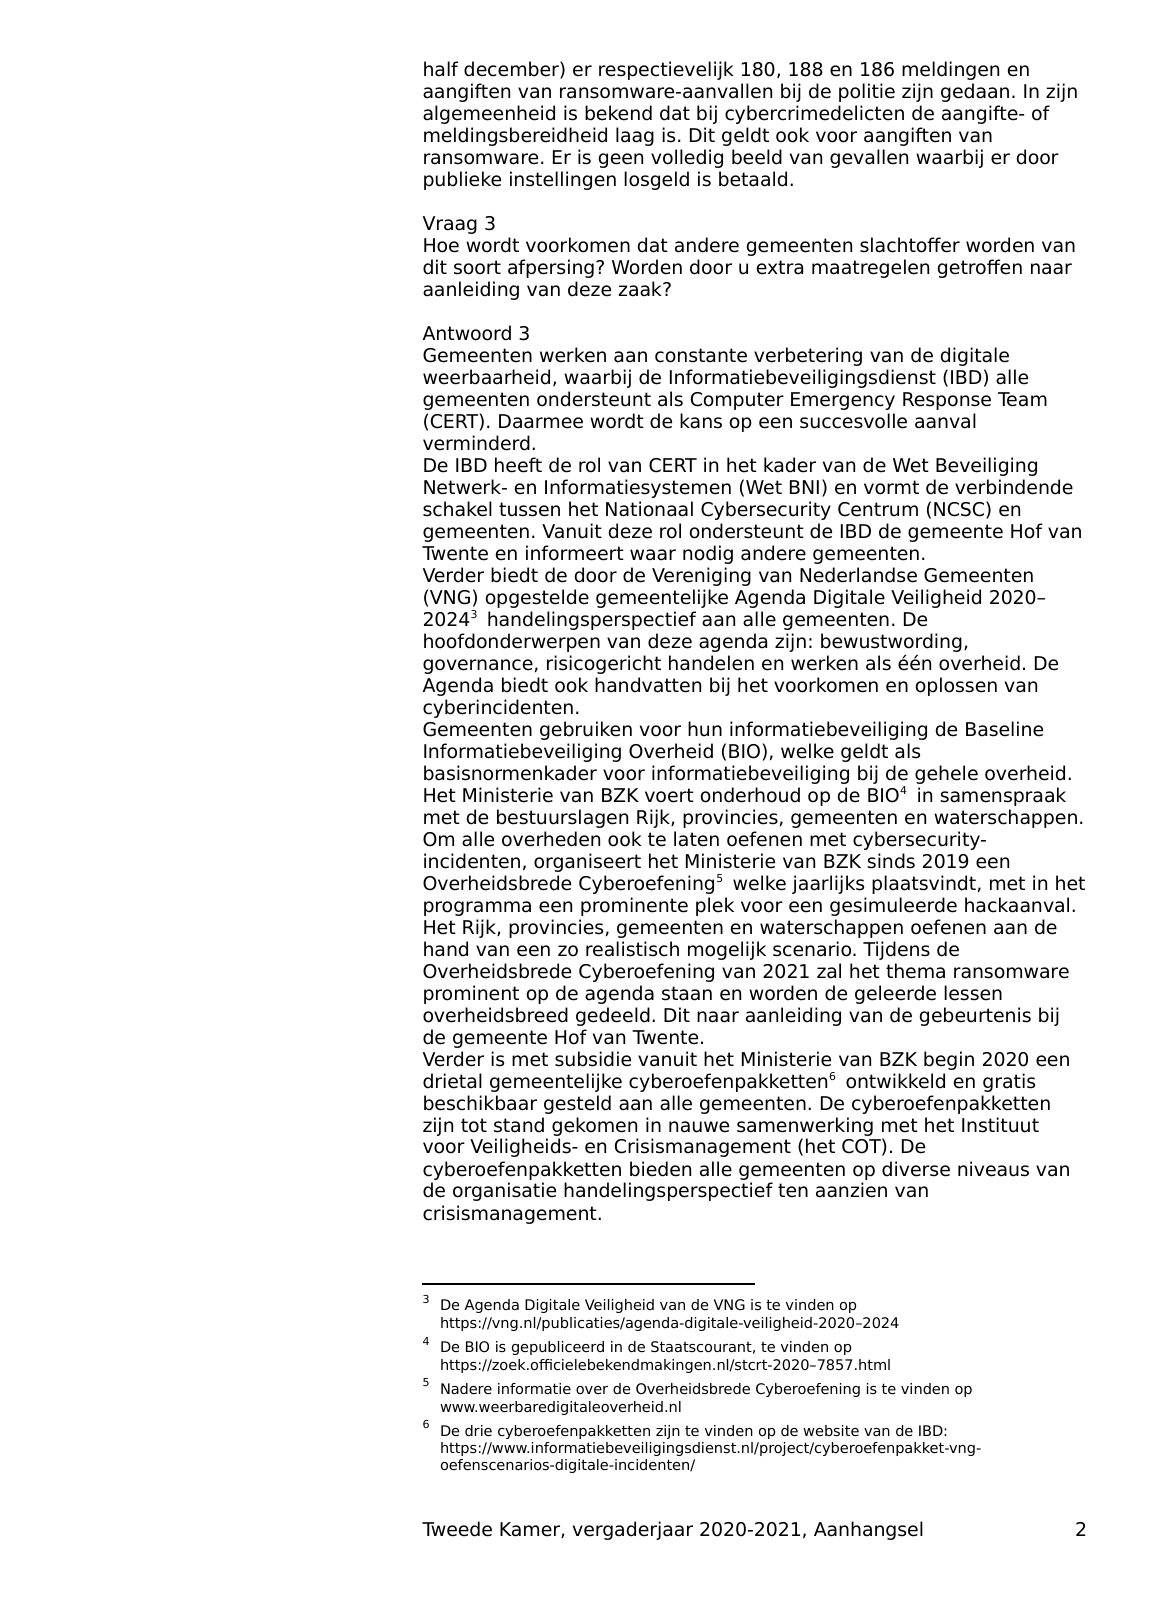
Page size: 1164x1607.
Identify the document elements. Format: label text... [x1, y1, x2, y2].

text De IBD heeft de rol van CERT in het kader van de Wet Beveiliging Netwerk- en Informatiesystemen (Wet BNI) en vormt de verbindende schakel tussen het Nationaal Cybersecurity Centrum (NCSC) en gemeenten. Vanuit deze rol ondersteunt de IBD de gemeente Hof van Twente en informeert waar nodig andere gemeenten. [422, 455, 1087, 565]
text De drie cyberoefenpakketten zijn te vinden op de website van de IBD: https://www.informatiebeveiligingsdienst.nl/project/cyberoefenpakket-vng-oefenscenarios-digitale-incidenten/ [422, 1418, 1087, 1474]
text Om alle overheden ook te laten oefenen met cybersecurity-incidenten, organiseert het Ministerie van BZK sinds 2019 een Overheidsbrede Cyberoefening welke jaarlijks plaatsvindt, met in het programma een prominente plek voor een gesimuleerde hackaanval. Het Rijk, provincies, gemeenten en waterschappen oefenen aan de hand van een zo realistisch mogelijk scenario. Tijdens de Overheidsbrede Cyberoefening van 2021 zal het thema ransomware prominent op de agenda staan en worden de geleerde lessen overheidsbreed gedeeld. Dit naar aanleiding van de gebeurtenis bij de gemeente Hof van Twente. [422, 829, 1087, 1048]
text De BIO is gepubliceerd in de Staatscourant, te vinden op https://zoek.officielebekendmakingen.nl/stcrt-2020–7857.html [422, 1335, 1087, 1374]
text Gemeenten werken aan constante verbetering van de digitale weerbaarheid, waarbij de Informatiebeveiligingsdienst (IBD) alle gemeenten ondersteunt als Computer Emergency Response Team (CERT). Daarmee wordt de kans op een succesvolle aanval verminderd. [422, 345, 1087, 455]
text Antwoord 3 [422, 323, 1087, 345]
text Verder biedt de door de Vereniging van Nederlandse Gemeenten (VNG) opgestelde gemeentelijke Agenda Digitale Veiligheid 2020–2024 handelingsperspectief aan alle gemeenten. De hoofdonderwerpen van deze agenda zijn: bewustwording, governance, risicogericht handelen en werken als één overheid. De Agenda biedt ook handvatten bij het voorkomen en oplossen van cyberincidenten. [422, 565, 1087, 719]
text Vraag 3 [422, 213, 1087, 235]
text De Agenda Digitale Veiligheid van de VNG is te vinden op https://vng.nl/publicaties/agenda-digitale-veiligheid-2020–2024 [422, 1293, 1087, 1332]
text Verder is met subsidie vanuit het Ministerie van BZK begin 2020 een drietal gemeentelijke cyberoefenpakketten ontwikkeld en gratis beschikbaar gesteld aan alle gemeenten. De cyberoefenpakketten zijn tot stand gekomen in nauwe samenwerking met het Instituut voor Veiligheids- en Crisismanagement (het COT). De cyberoefenpakketten bieden alle gemeenten op diverse niveaus van de organisatie handelingsperspectief ten aanzien van crisismanagement. [422, 1048, 1087, 1224]
text Gemeenten gebruiken voor hun informatiebeveiliging de Baseline Informatiebeveiliging Overheid (BIO), welke geldt als basisnormenkader voor informatiebeveiliging bij de gehele overheid. Het Ministerie van BZK voert onderhoud op de BIO in samenspraak met de bestuurslagen Rijk, provincies, gemeenten en waterschappen. [422, 719, 1087, 829]
text half december) er respectievelijk 180, 188 en 186 meldingen en aangiften van ransomware-aanvallen bij de politie zijn gedaan. In zijn algemeenheid is bekend dat bij cybercrimedelicten de aangifte- of meldingsbereidheid laag is. Dit geldt ook voor aangiften van ransomware. Er is geen volledig beeld van gevallen waarbij er door publieke instellingen losgeld is betaald. [422, 59, 1087, 191]
text Nadere informatie over de Overheidsbrede Cyberoefening is te vinden op www.weerbaredigitaleoverheid.nl [422, 1377, 1087, 1416]
text Hoe wordt voorkomen dat andere gemeenten slachtoffer worden van dit soort afpersing? Worden door u extra maatregelen getroffen naar aanleiding van deze zaak? [422, 235, 1087, 301]
